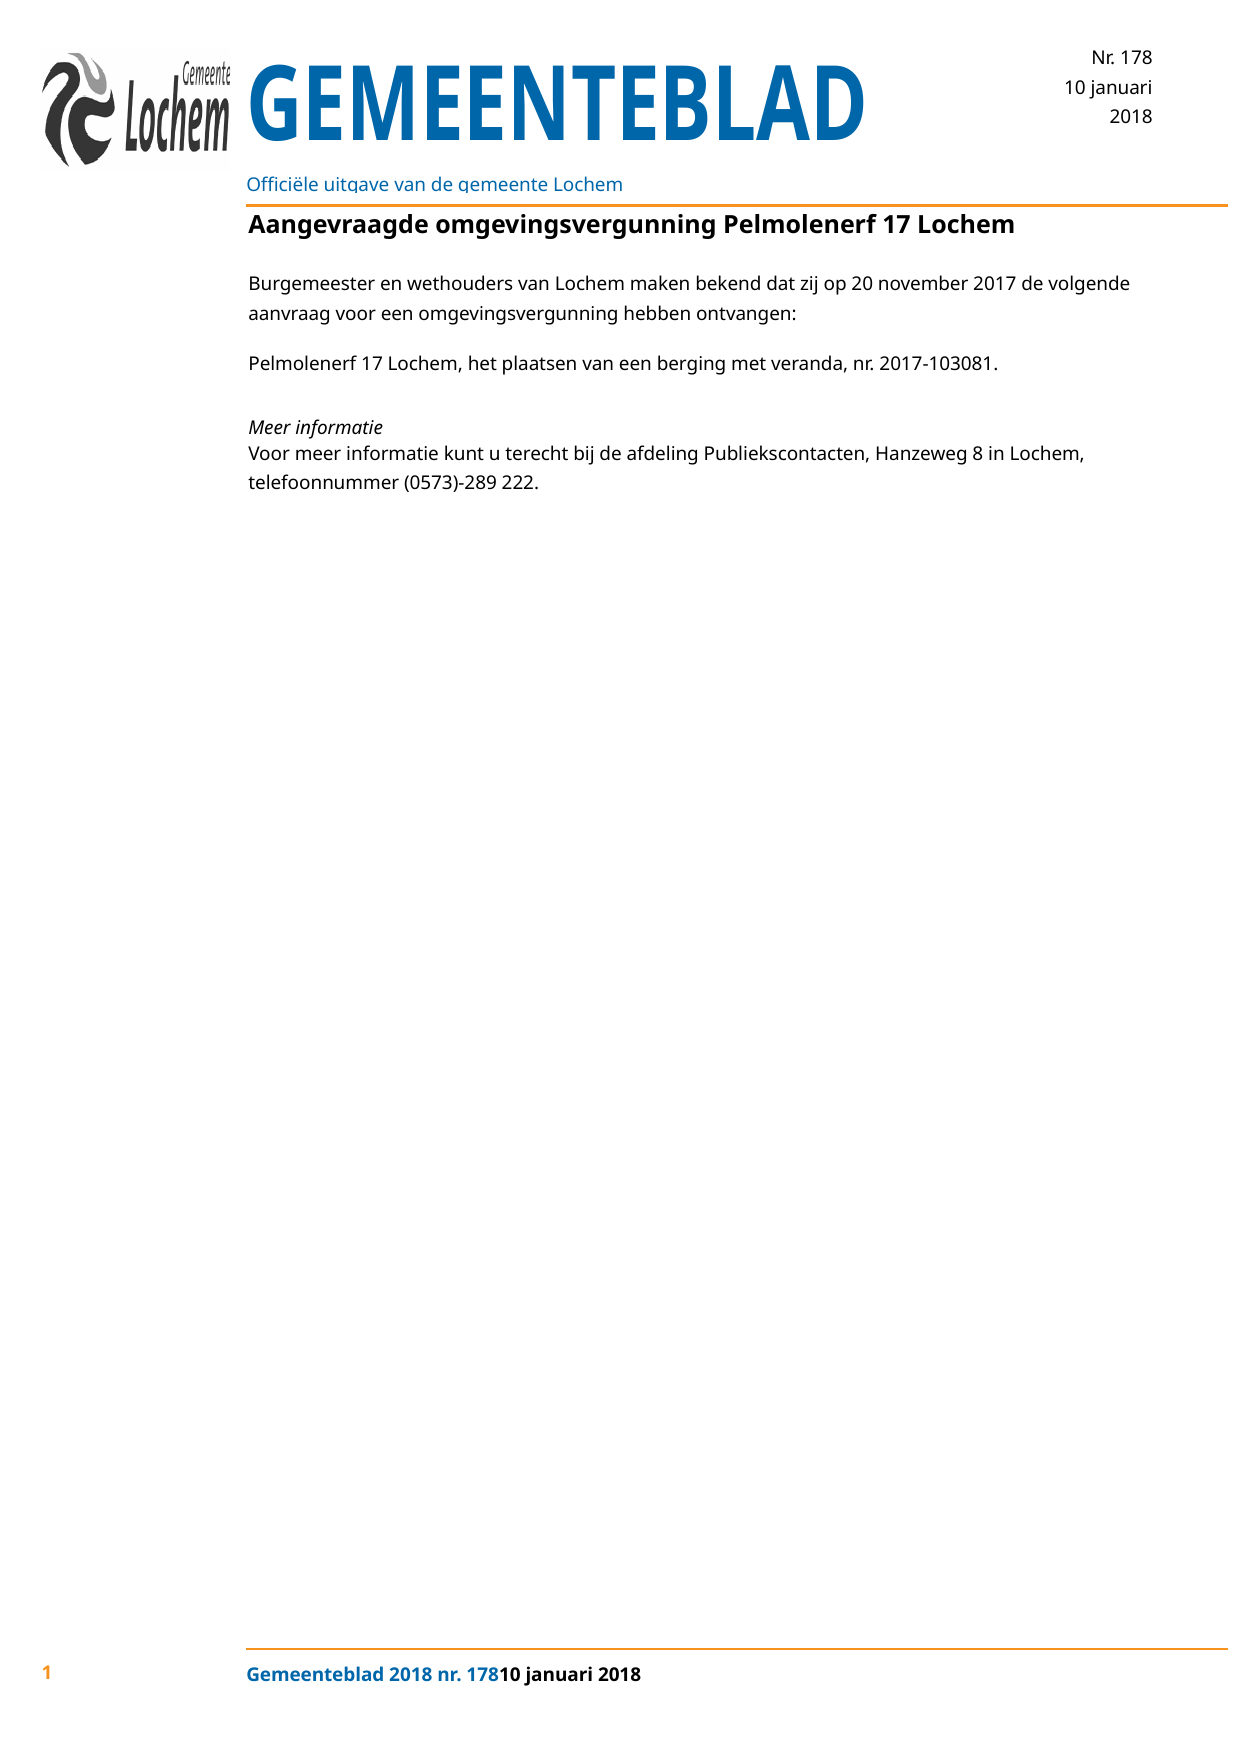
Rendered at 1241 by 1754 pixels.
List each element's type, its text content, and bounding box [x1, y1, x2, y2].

text Pelmolenerf 17 Lochem, het plaatsen van een berging met veranda, nr. 2017-103081. [248, 350, 1152, 376]
text Voor meer informatie kunt u terecht bij de afdeling Publiekscontacten, Hanzeweg 8 in Lochem, telefoonnummer (0573)-289 222. [248, 440, 1152, 495]
text Aangevraagde omgevingsvergunning Pelmolenerf 17 Lochem [248, 207, 1152, 241]
text Burgemeester en wethouders van Lochem maken bekend dat zij op 20 november 2017 de volgende aanvraag voor een omgevingsvergunning hebben ontvangen: [248, 270, 1152, 326]
text Meer informatie [248, 414, 1152, 440]
picture [41, 47, 231, 172]
